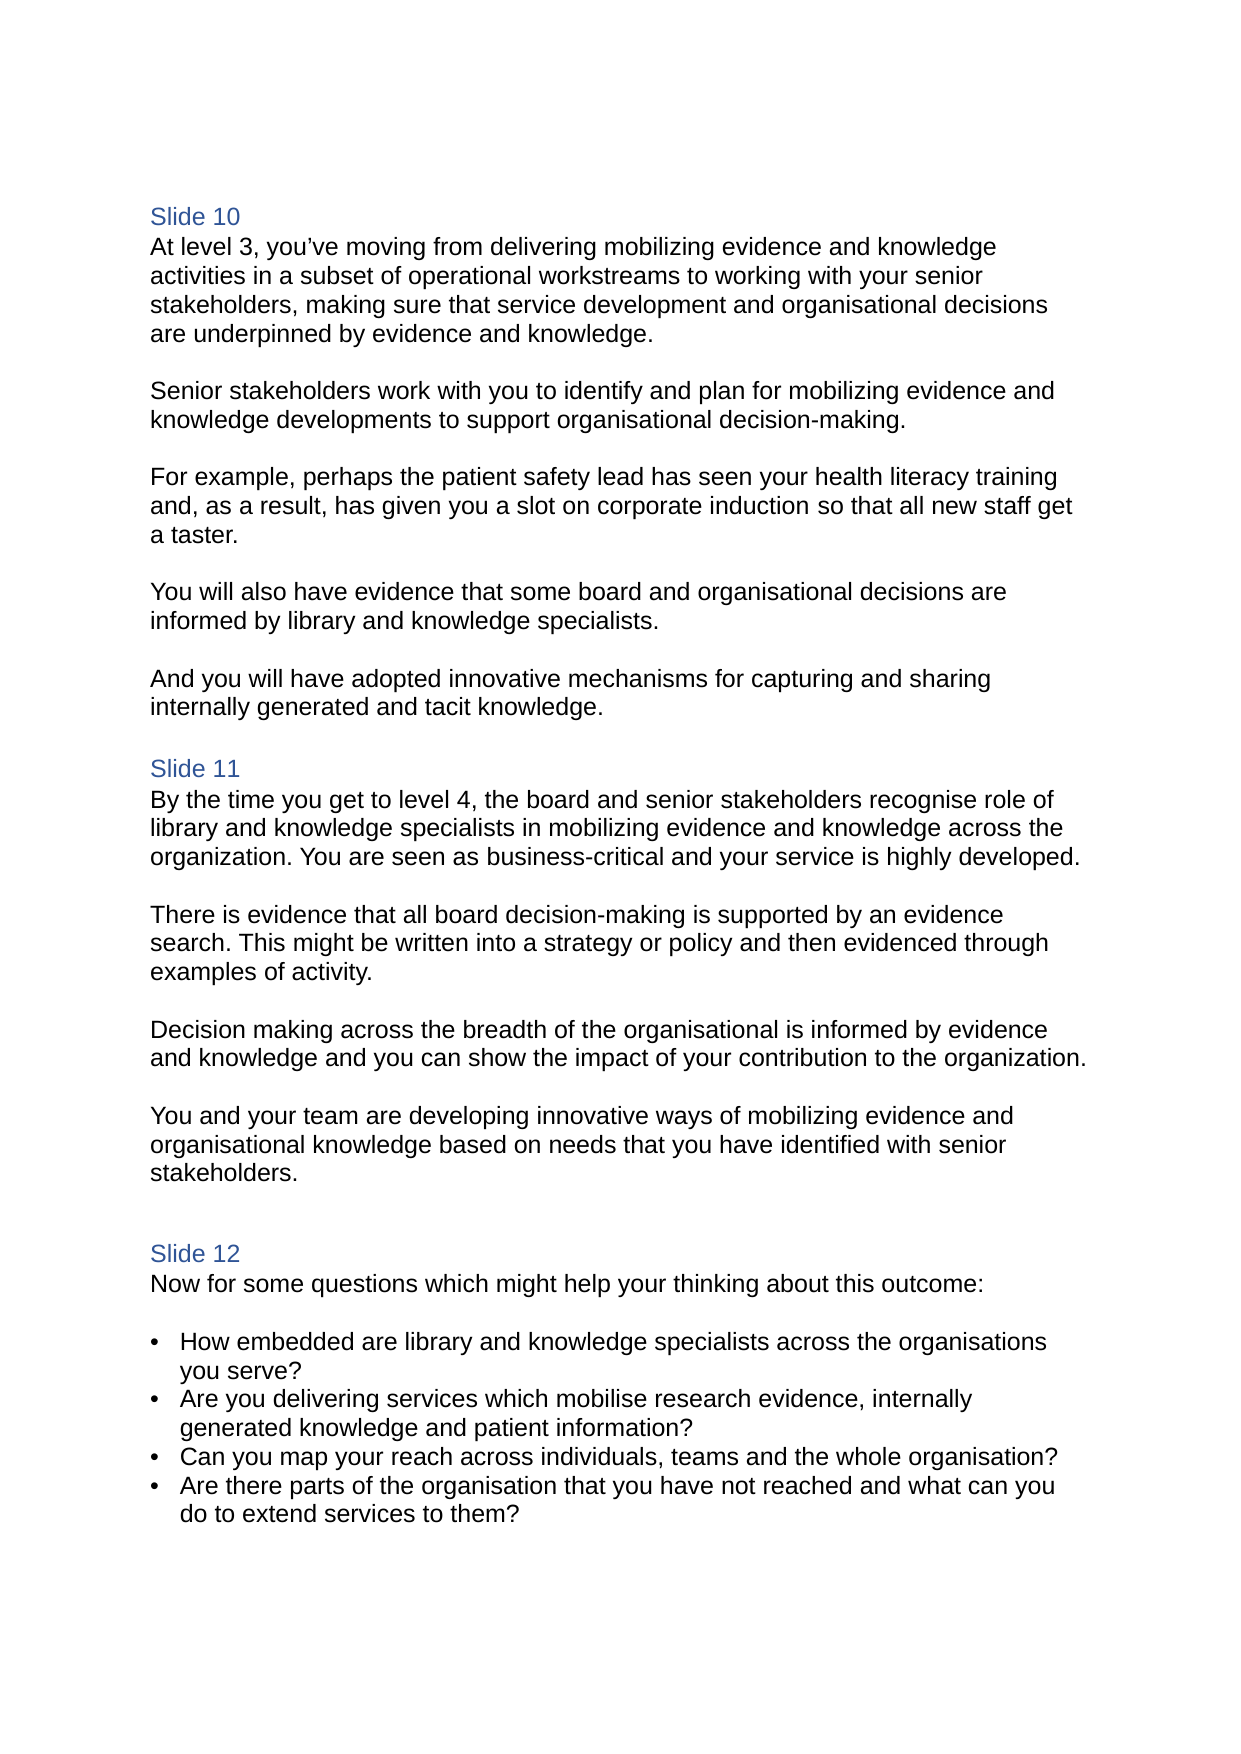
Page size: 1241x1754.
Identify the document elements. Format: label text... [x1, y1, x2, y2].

text You and your team are developing innovative ways of mobilizing evidence and organisational knowledge based on needs that you have identified with senior stakeholders. [150, 1101, 1090, 1187]
list Are there parts of the organisation that you have not reached and what can you do to extend services to them? [150, 1471, 1090, 1528]
subtitle Slide 10 [150, 202, 1090, 230]
text There is evidence that all board decision-making is supported by an evidence search. This might be written into a strategy or policy and then evidenced through examples of activity. [150, 900, 1090, 986]
text At level 3, you’ve moving from delivering mobilizing evidence and knowledge activities in a subset of operational workstreams to working with your senior stakeholders, making sure that service development and organisational decisions are underpinned by evidence and knowledge. [150, 232, 1090, 347]
text You will also have evidence that some board and organisational decisions are informed by library and knowledge specialists. [150, 577, 1090, 635]
subtitle Slide 12 [150, 1239, 1090, 1267]
text Senior stakeholders work with you to identify and plan for mobilizing evidence and knowledge developments to support organisational decision-making. [150, 376, 1090, 433]
subtitle Slide 11 [150, 754, 1090, 783]
list Are you delivering services which mobilise research evidence, internally generated knowledge and patient information? [150, 1384, 1090, 1442]
text And you will have adopted innovative mechanisms for capturing and sharing internally generated and tacit knowledge. [150, 663, 1090, 721]
text Now for some questions which might help your thinking about this outcome: [150, 1269, 1090, 1298]
text For example, perhaps the patient safety lead has seen your health literacy training and, as a result, has given you a slot on corporate induction so that all new staff get a taster. [150, 462, 1090, 548]
list How embedded are library and knowledge specialists across the organisations you serve? [150, 1327, 1090, 1384]
text By the time you get to level 4, the board and senior stakeholders recognise role of library and knowledge specialists in mobilizing evidence and knowledge across the organization. You are seen as business-critical and your service is highly developed. [150, 785, 1090, 871]
text Decision making across the breadth of the organisational is informed by evidence and knowledge and you can show the impact of your contribution to the organization. [150, 1015, 1090, 1072]
list Can you map your reach across individuals, teams and the whole organisation? [150, 1442, 1090, 1471]
